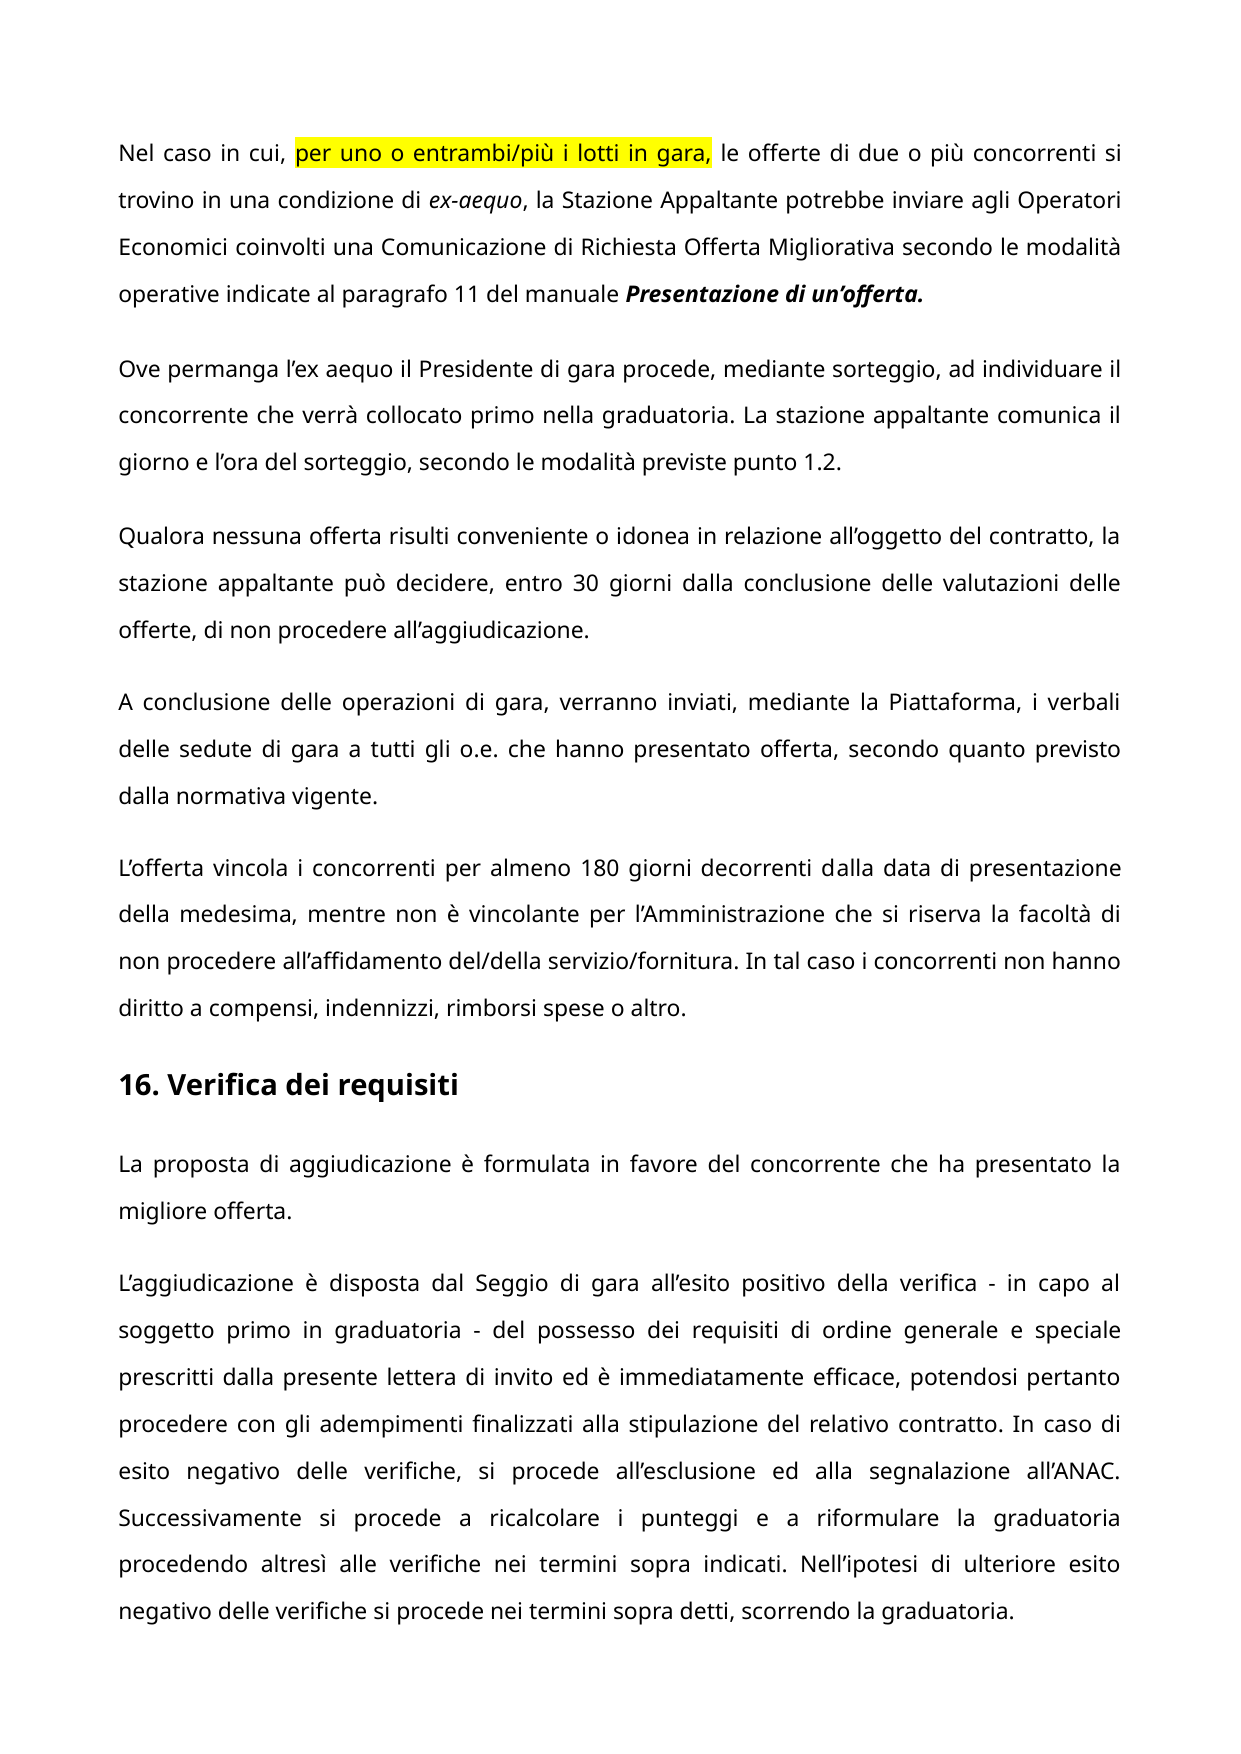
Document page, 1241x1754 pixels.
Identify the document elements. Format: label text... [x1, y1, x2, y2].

text 16. Verifica dei requisiti [118, 1064, 1122, 1104]
text Qualora nessuna offerta risulti conveniente o idonea in relazione all’oggetto del contratto, la stazione appaltante può decidere, entro 30 giorni dalla conclusione delle valutazioni delle offerte, di non procedere all’aggiudicazione. [118, 520, 1122, 645]
text A conclusione delle operazioni di gara, verranno inviati, mediante la Piattaforma, i verbali delle sedute di gara a tutti gli o.e. che hanno presentato offerta, secondo quanto previsto dalla normativa vigente. [118, 686, 1122, 811]
text L’aggiudicazione è disposta dal Seggio di gara all’esito positivo della verifica - in capo al soggetto primo in graduatoria - del possesso dei requisiti di ordine generale e speciale prescritti dalla presente lettera di invito ed è immediatamente efficace, potendosi pertanto procedere con gli adempimenti finalizzati alla stipulazione del relativo contratto. In caso di esito negativo delle verifiche, si procede all’esclusione ed alla segnalazione all’ANAC. Successivamente si procede a ricalcolare i punteggi e a riformulare la graduatoria procedendo altresì alle verifiche nei termini sopra indicati. Nell’ipotesi di ulteriore esito negativo delle verifiche si procede nei termini sopra detti, scorrendo la graduatoria. [118, 1267, 1122, 1627]
text Nel caso in cui, per uno o entrambi/più i lotti in gara, le offerte di due o più concorrenti si trovino in una condizione di ex-aequo, la Stazione Appaltante potrebbe inviare agli Operatori Economici coinvolti una Comunicazione di Richiesta Offerta Migliorativa secondo le modalità operative indicate al paragrafo 11 del manuale Presentazione di un’offerta. [118, 137, 1122, 309]
text Ove permanga l’ex aequo il Presidente di gara procede, mediante sorteggio, ad individuare il concorrente che verrà collocato primo nella graduatoria. La stazione appaltante comunica il giorno e l’ora del sorteggio, secondo le modalità previste punto 1.2. [118, 352, 1122, 477]
text L’offerta vincola i concorrenti per almeno 180 giorni decorrenti dalla data di presentazione della medesima, mentre non è vincolante per l’Amministrazione che si riserva la facoltà di non procedere all’affidamento del/della servizio/fornitura. In tal caso i concorrenti non hanno diritto a compensi, indennizzi, rimborsi spese o altro. [118, 851, 1122, 1023]
text La proposta di aggiudicazione è formulata in favore del concorrente che ha presentato la migliore offerta. [118, 1148, 1122, 1227]
